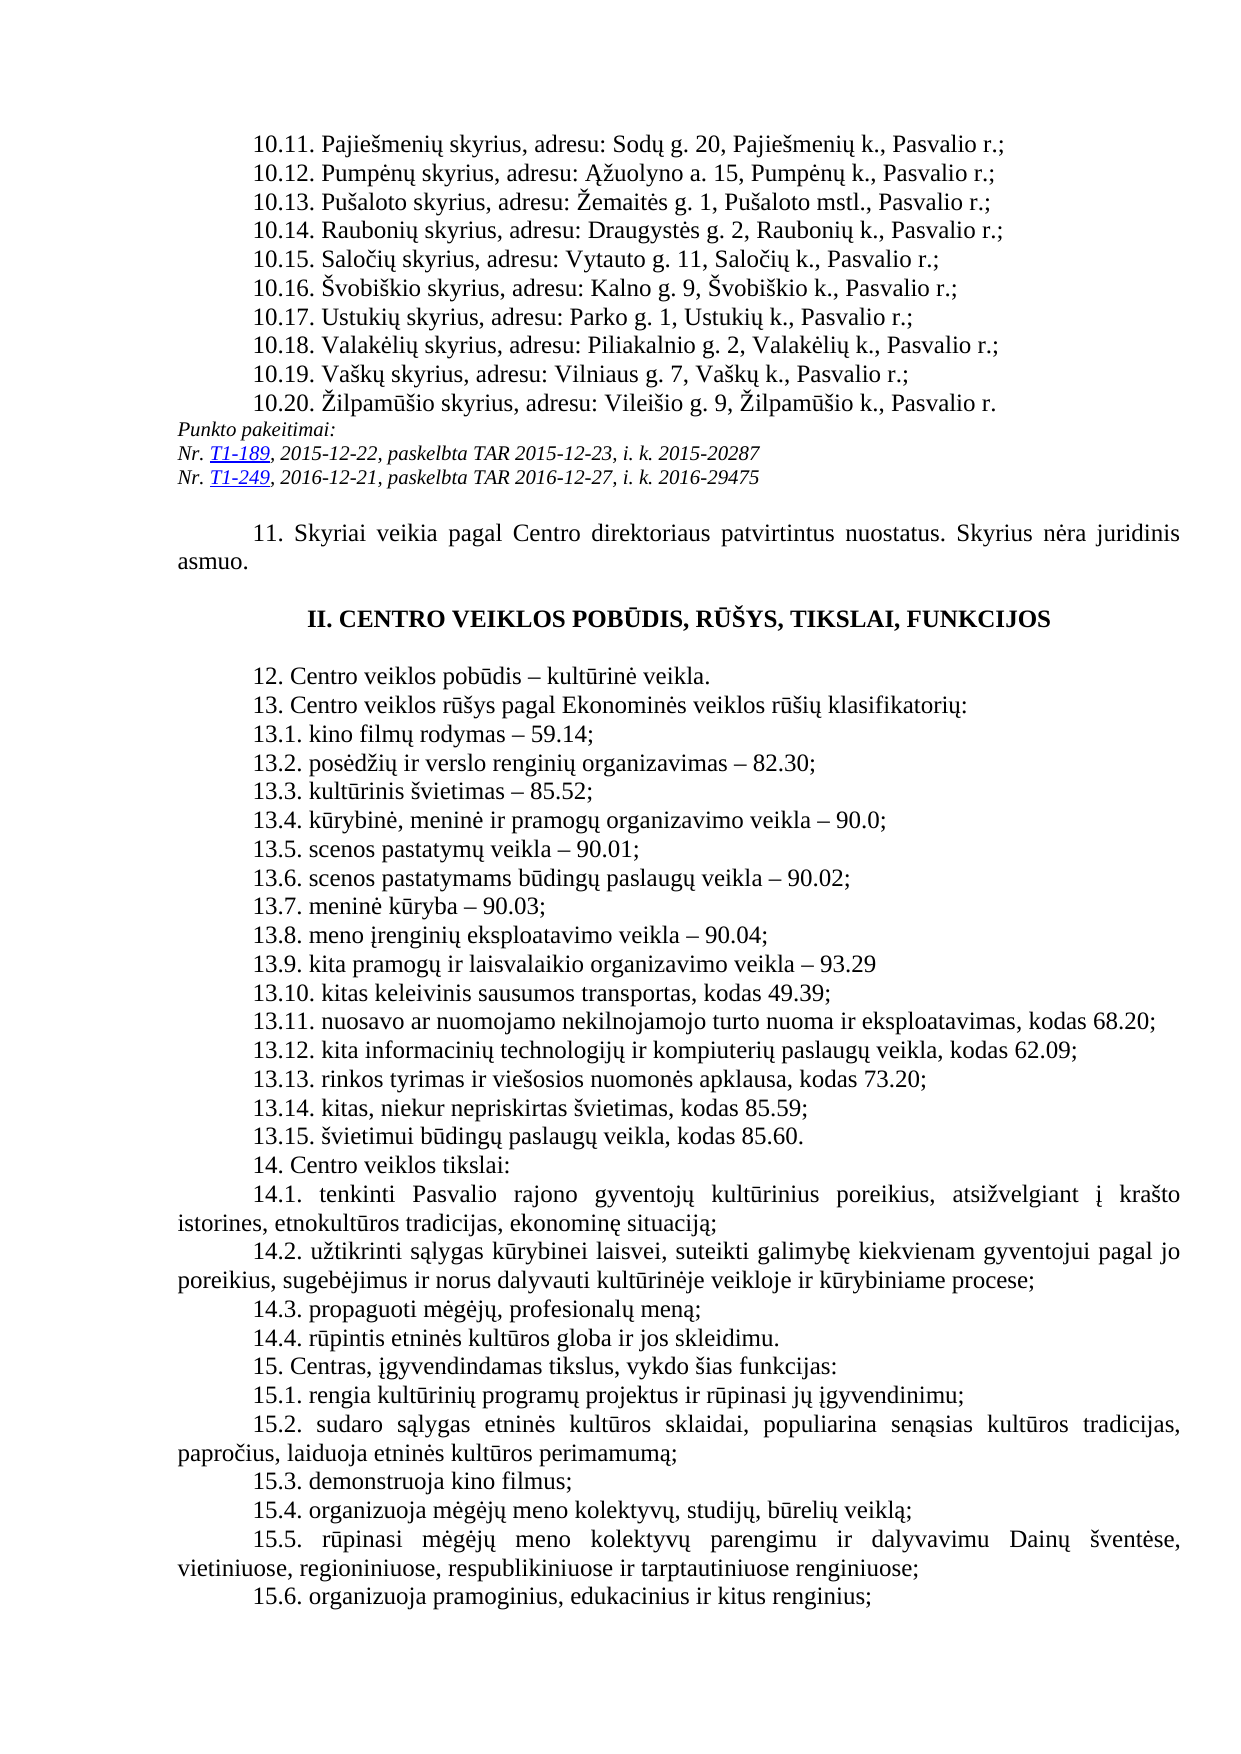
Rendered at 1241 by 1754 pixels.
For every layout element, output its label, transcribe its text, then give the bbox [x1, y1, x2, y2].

text 15.4. organizuoja mėgėjų meno kolektyvų, studijų, būrelių veiklą; [177, 1495, 1181, 1524]
text 13.11. nuosavo ar nuomojamo nekilnojamojo turto nuoma ir eksploatavimas, kodas 68.20; [177, 1006, 1181, 1035]
text 14.4. rūpintis etninės kultūros globa ir jos skleidimu. [177, 1323, 1181, 1351]
text 15.6. organizuoja pramoginius, edukacinius ir kitus renginius; [177, 1581, 1181, 1610]
text 13.13. rinkos tyrimas ir viešosios nuomonės apklausa, kodas 73.20; [177, 1064, 1181, 1093]
text 13.14. kitas, niekur nepriskirtas švietimas, kodas 85.59; [177, 1093, 1181, 1121]
text 13.2. posėdžių ir verslo renginių organizavimas – 82.30; [177, 748, 1181, 776]
text 13.15. švietimui būdingų paslaugų veikla, kodas 85.60. [177, 1121, 1181, 1150]
text 13.8. meno įrenginių eksploatavimo veikla – 90.04; [177, 920, 1181, 949]
text 13.4. kūrybinė, meninė ir pramogų organizavimo veikla – 90.0; [177, 805, 1181, 834]
text 15.1. rengia kultūrinių programų projektus ir rūpinasi jų įgyvendinimu; [177, 1380, 1181, 1409]
text 10.15. Saločių skyrius, adresu: Vytauto g. 11, Saločių k., Pasvalio r.; [177, 244, 1181, 273]
text 10.18. Valakėlių skyrius, adresu: Piliakalnio g. 2, Valakėlių k., Pasvalio r.; [177, 330, 1181, 359]
text Nr. T1-189, 2015-12-22, paskelbta TAR 2015-12-23, i. k. 2015-20287 [177, 441, 1181, 465]
text 15.5. rūpinasi mėgėjų meno kolektyvų parengimu ir dalyvavimu Dainų šventėse, vietiniuose, regioniniuose, respublikiniuose ir tarptautiniuose renginiuose; [177, 1524, 1181, 1581]
text 13.5. scenos pastatymų veikla – 90.01; [177, 834, 1181, 863]
text 13.3. kultūrinis švietimas – 85.52; [177, 776, 1181, 805]
text Nr. T1-249, 2016-12-21, paskelbta TAR 2016-12-27, i. k. 2016-29475 [177, 465, 1181, 489]
text 14.3. propaguoti mėgėjų, profesionalų meną; [177, 1294, 1181, 1323]
text 13.12. kita informacinių technologijų ir kompiuterių paslaugų veikla, kodas 62.09; [177, 1035, 1181, 1064]
text 10.12. Pumpėnų skyrius, adresu: Ąžuolyno a. 15, Pumpėnų k., Pasvalio r.; [177, 158, 1181, 187]
text II. CENTRO VEIKLOS pobūdis, RŪŠYS, Tikslai, FUNKCIJOS [177, 604, 1181, 633]
text 13.7. meninė kūryba – 90.03; [177, 891, 1181, 920]
text 10.13. Pušaloto skyrius, adresu: Žemaitės g. 1, Pušaloto mstl., Pasvalio r.; [177, 187, 1181, 215]
text 14.2. užtikrinti sąlygas kūrybinei laisvei, suteikti galimybę kiekvienam gyventojui pagal jo poreikius, sugebėjimus ir norus dalyvauti kultūrinėje veikloje ir kūrybiniame procese; [177, 1236, 1181, 1294]
text 11. Skyriai veikia pagal Centro direktoriaus patvirtintus nuostatus. Skyrius nėra juridinis asmuo. [177, 518, 1181, 575]
text 10.19. Vaškų skyrius, adresu: Vilniaus g. 7, Vaškų k., Pasvalio r.; [177, 359, 1181, 388]
text 14.1. tenkinti Pasvalio rajono gyventojų kultūrinius poreikius, atsižvelgiant į krašto istorines, etnokultūros tradicijas, ekonominę situaciją; [177, 1179, 1181, 1236]
text 15.2. sudaro sąlygas etninės kultūros sklaidai, populiarina senąsias kultūros tradicijas, papročius, laiduoja etninės kultūros perimamumą; [177, 1409, 1181, 1466]
text 10.14. Raubonių skyrius, adresu: Draugystės g. 2, Raubonių k., Pasvalio r.; [177, 215, 1181, 244]
text 15.3. demonstruoja kino filmus; [177, 1466, 1181, 1495]
text 15. Centras, įgyvendindamas tikslus, vykdo šias funkcijas: [177, 1351, 1181, 1380]
text 13.10. kitas keleivinis sausumos transportas, kodas 49.39; [177, 978, 1181, 1006]
text 13.6. scenos pastatymams būdingų paslaugų veikla – 90.02; [177, 863, 1181, 891]
text 13. Centro veiklos rūšys pagal Ekonominės veiklos rūšių klasifikatorių: [177, 690, 1181, 719]
text 10.11. Pajiešmenių skyrius, adresu: Sodų g. 20, Pajiešmenių k., Pasvalio r.; [177, 129, 1181, 158]
text 10.17. Ustukių skyrius, adresu: Parko g. 1, Ustukių k., Pasvalio r.; [177, 302, 1181, 330]
text Punkto pakeitimai: [177, 417, 1181, 441]
text 14. Centro veiklos tikslai: [177, 1150, 1181, 1179]
text 10.16. Švobiškio skyrius, adresu: Kalno g. 9, Švobiškio k., Pasvalio r.; [177, 273, 1181, 302]
text 10.20. Žilpamūšio skyrius, adresu: Vileišio g. 9, Žilpamūšio k., Pasvalio r. [177, 388, 1181, 417]
text 13.1. kino filmų rodymas – 59.14; [177, 719, 1181, 748]
text 13.9. kita pramogų ir laisvalaikio organizavimo veikla – 93.29 [177, 949, 1181, 978]
text 12. Centro veiklos pobūdis – kultūrinė veikla. [177, 661, 1181, 690]
